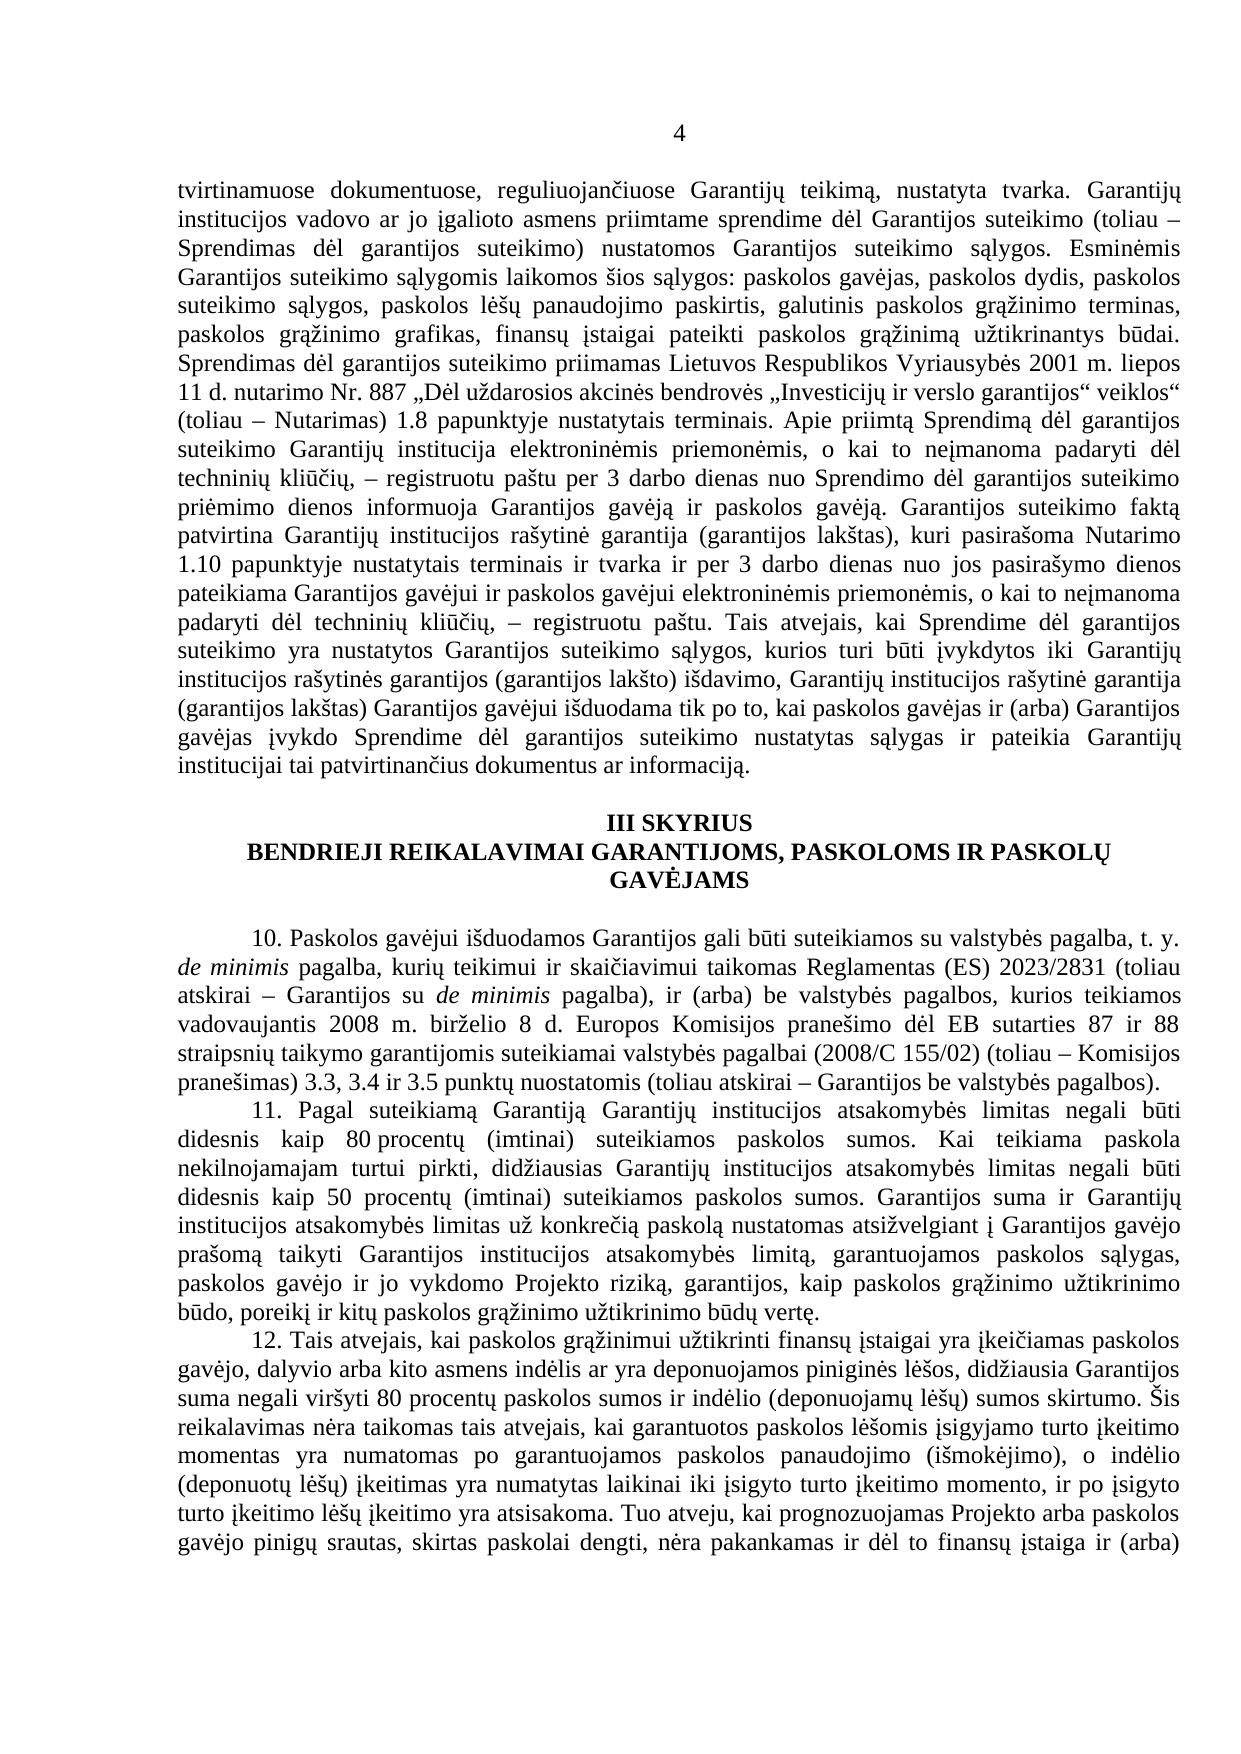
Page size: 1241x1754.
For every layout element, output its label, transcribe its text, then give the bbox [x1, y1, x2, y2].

text BENDRIEJI REIKALAVIMAI GARANTIJOMS, PASKOLOMS IR PASKOLŲ GAVĖJAMS [177, 837, 1181, 894]
text tvirtinamuose dokumentuose, reguliuojančiuose Garantijų teikimą, nustatyta tvarka. Garantijų institucijos vadovo ar jo įgalioto asmens priimtame sprendime dėl Garantijos suteikimo (toliau – Sprendimas dėl garantijos suteikimo) nustatomos Garantijos suteikimo sąlygos. Esminėmis Garantijos suteikimo sąlygomis laikomos šios sąlygos: paskolos gavėjas, paskolos dydis, paskolos suteikimo sąlygos, paskolos lėšų panaudojimo paskirtis, galutinis paskolos grąžinimo terminas, paskolos grąžinimo grafikas, finansų įstaigai pateikti paskolos grąžinimą užtikrinantys būdai. Sprendimas dėl garantijos suteikimo priimamas Lietuvos Respublikos Vyriausybės 2001 m. liepos 11 d. nutarimo Nr. 887 „Dėl uždarosios akcinės bendrovės „Investicijų ir verslo garantijos“ veiklos“ (toliau – Nutarimas) 1.8 papunktyje nustatytais terminais. Apie priimtą Sprendimą dėl garantijos suteikimo Garantijų institucija elektroninėmis priemonėmis, o kai to neįmanoma padaryti dėl techninių kliūčių, – registruotu paštu per 3 darbo dienas nuo Sprendimo dėl garantijos suteikimo priėmimo dienos informuoja Garantijos gavėją ir paskolos gavėją. Garantijos suteikimo faktą patvirtina Garantijų institucijos rašytinė garantija (garantijos lakštas), kuri pasirašoma Nutarimo 1.10 papunktyje nustatytais terminais ir tvarka ir per 3 darbo dienas nuo jos pasirašymo dienos pateikiama Garantijos gavėjui ir paskolos gavėjui elektroninėmis priemonėmis, o kai to neįmanoma padaryti dėl techninių kliūčių, – registruotu paštu. Tais atvejais, kai Sprendime dėl garantijos suteikimo yra nustatytos Garantijos suteikimo sąlygos, kurios turi būti įvykdytos iki Garantijų institucijos rašytinės garantijos (garantijos lakšto) išdavimo, Garantijų institucijos rašytinė garantija (garantijos lakštas) Garantijos gavėjui išduodama tik po to, kai paskolos gavėjas ir (arba) Garantijos gavėjas įvykdo Sprendime dėl garantijos suteikimo nustatytas sąlygas ir pateikia Garantijų institucijai tai patvirtinančius dokumentus ar informaciją. [177, 176, 1181, 779]
text 10. Paskolos gavėjui išduodamos Garantijos gali būti suteikiamos su valstybės pagalba, t. y. de minimis pagalba, kurių teikimui ir skaičiavimui taikomas Reglamentas (ES) 2023/2831 (toliau atskirai – Garantijos su de minimis pagalba), ir (arba) be valstybės pagalbos, kurios teikiamos vadovaujantis 2008 m. birželio 8 d. Europos Komisijos pranešimo dėl EB sutarties 87 ir 88 straipsnių taikymo garantijomis suteikiamai valstybės pagalbai (2008/C 155/02) (toliau – Komisijos pranešimas) 3.3, 3.4 ir 3.5 punktų nuostatomis (toliau atskirai – Garantijos be valstybės pagalbos). [177, 923, 1181, 1096]
text III SKYRIUS [177, 808, 1181, 837]
text 11. Pagal suteikiamą Garantiją Garantijų institucijos atsakomybės limitas negali būti didesnis kaip 80 procentų (imtinai) suteikiamos paskolos sumos. Kai teikiama paskola nekilnojamajam turtui pirkti, didžiausias Garantijų institucijos atsakomybės limitas negali būti didesnis kaip 50 procentų (imtinai) suteikiamos paskolos sumos. Garantijos suma ir Garantijų institucijos atsakomybės limitas už konkrečią paskolą nustatomas atsižvelgiant į Garantijos gavėjo prašomą taikyti Garantijos institucijos atsakomybės limitą, garantuojamos paskolos sąlygas, paskolos gavėjo ir jo vykdomo Projekto riziką, garantijos, kaip paskolos grąžinimo užtikrinimo būdo, poreikį ir kitų paskolos grąžinimo užtikrinimo būdų vertę. [177, 1096, 1181, 1326]
text 12. Tais atvejais, kai paskolos grąžinimui užtikrinti finansų įstaigai yra įkeičiamas paskolos gavėjo, dalyvio arba kito asmens indėlis ar yra deponuojamos piniginės lėšos, didžiausia Garantijos suma negali viršyti 80 procentų paskolos sumos ir indėlio (deponuojamų lėšų) sumos skirtumo. Šis reikalavimas nėra taikomas tais atvejais, kai garantuotos paskolos lėšomis įsigyjamo turto įkeitimo momentas yra numatomas po garantuojamos paskolos panaudojimo (išmokėjimo), o indėlio (deponuotų lėšų) įkeitimas yra numatytas laikinai iki įsigyto turto įkeitimo momento, ir po įsigyto turto įkeitimo lėšų įkeitimo yra atsisakoma. Tuo atveju, kai prognozuojamas Projekto arba paskolos gavėjo pinigų srautas, skirtas paskolai dengti, nėra pakankamas ir dėl to finansų įstaiga ir (arba) [177, 1326, 1181, 1556]
